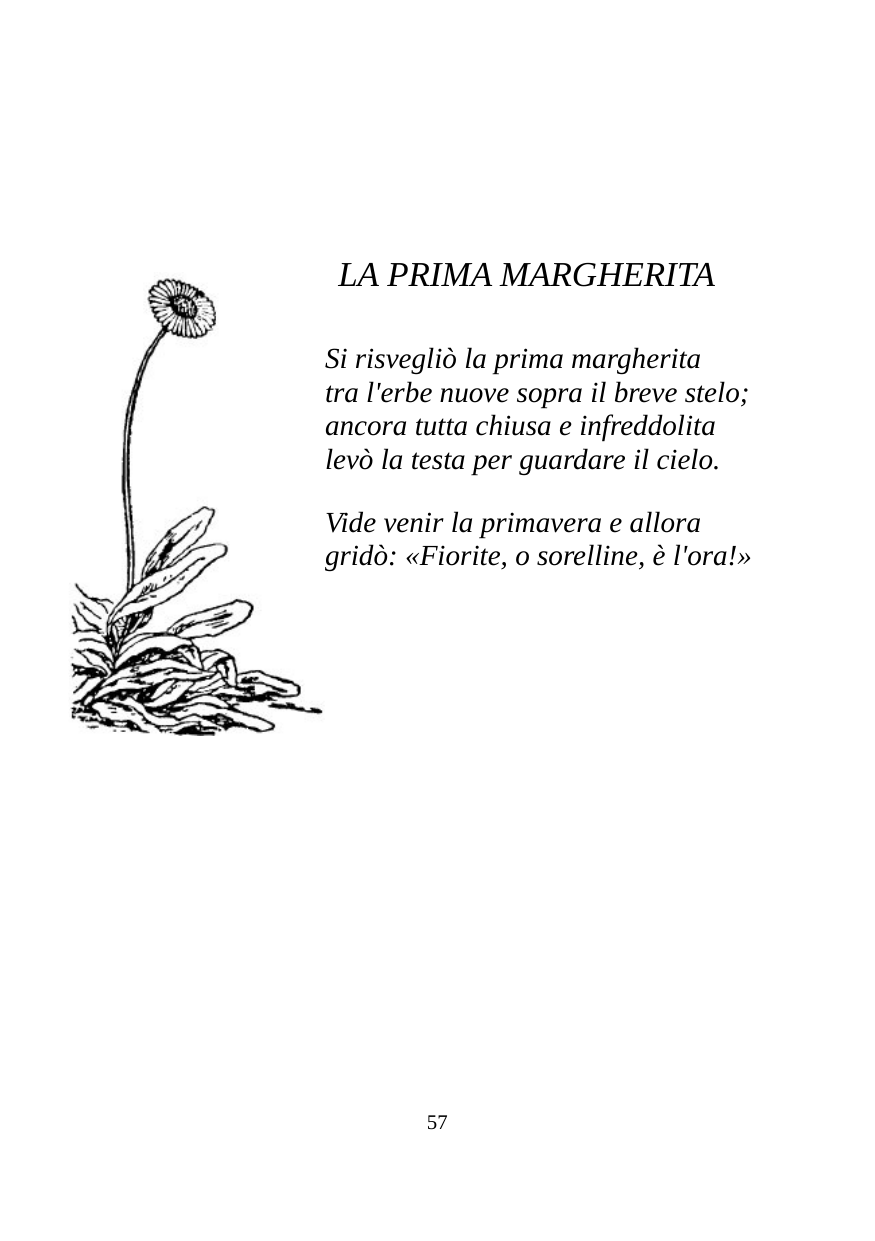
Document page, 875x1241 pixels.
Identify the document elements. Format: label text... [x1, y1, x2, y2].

text Vide venir la primavera e allora gridò: «Fiorite, o sorelline, è l'ora!» [325, 505, 768, 572]
picture [68, 272, 325, 736]
text Si risvegliò la prima margherita tra l'erbe nuove sopra il breve stelo; ancora tutta chiusa e infreddolita levò la testa per guardare il cielo. [325, 341, 768, 476]
subtitle LA PRIMA MARGHERITA [106, 254, 732, 294]
